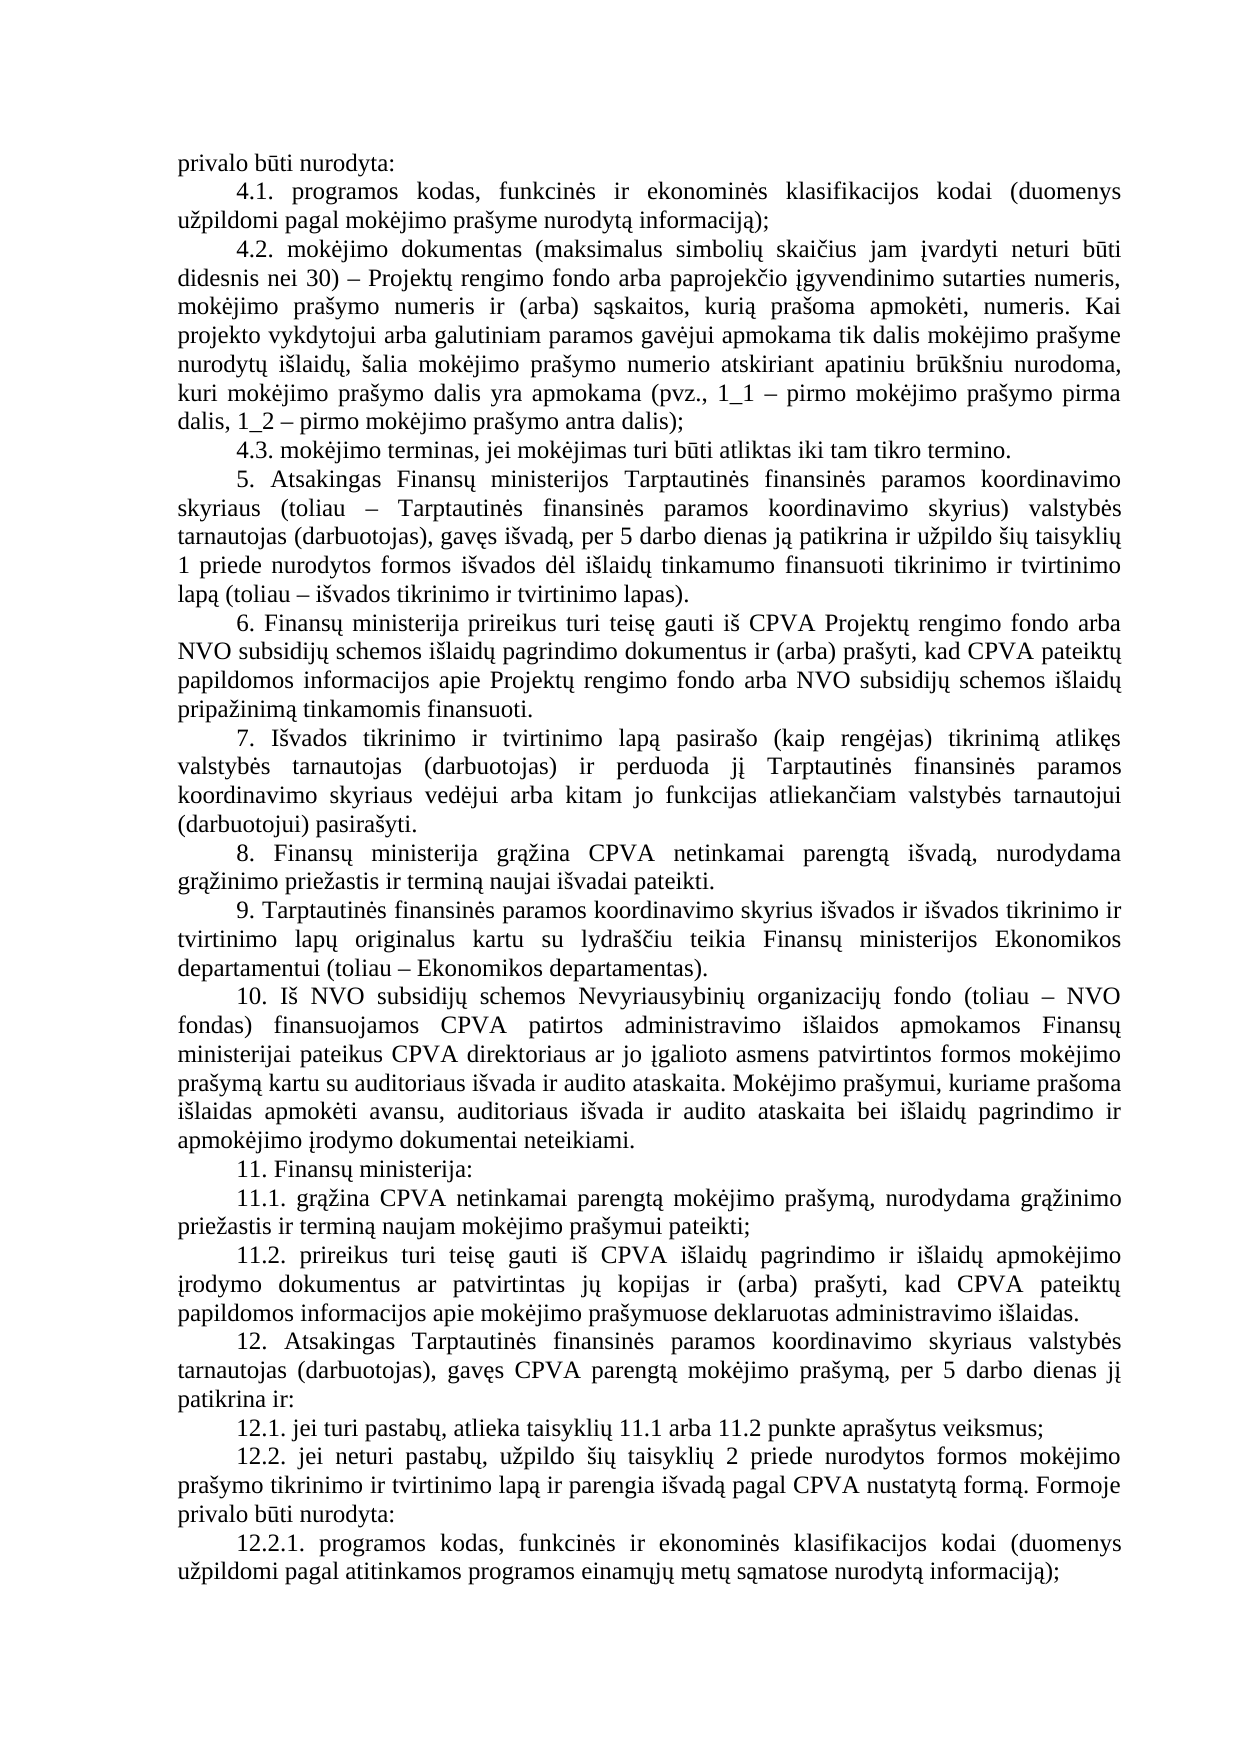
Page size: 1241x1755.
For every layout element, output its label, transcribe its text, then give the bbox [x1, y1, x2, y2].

text 5. Atsakingas Finansų ministerijos Tarptautinės finansinės paramos koordinavimo skyriaus (toliau – Tarptautinės finansinės paramos koordinavimo skyrius) valstybės tarnautojas (darbuotojas), gavęs išvadą, per 5 darbo dienas ją patikrina ir užpildo šių taisyklių 1 priede nurodytos formos išvados dėl išlaidų tinkamumo finansuoti tikrinimo ir tvirtinimo lapą (toliau – išvados tikrinimo ir tvirtinimo lapas). [177, 464, 1122, 608]
text 4.1. programos kodas, funkcinės ir ekonominės klasifikacijos kodai (duomenys užpildomi pagal mokėjimo prašyme nurodytą informaciją); [177, 176, 1122, 234]
text 11.1. grąžina CPVA netinkamai parengtą mokėjimo prašymą, nurodydama grąžinimo priežastis ir terminą naujam mokėjimo prašymui pateikti; [177, 1183, 1122, 1240]
text 4.3. mokėjimo terminas, jei mokėjimas turi būti atliktas iki tam tikro termino. [177, 435, 1122, 464]
text 12.1. jei turi pastabų, atlieka taisyklių 11.1 arba 11.2 punkte aprašytus veiksmus; [177, 1413, 1122, 1441]
text 12.2.1. programos kodas, funkcinės ir ekonominės klasifikacijos kodai (duomenys užpildomi pagal atitinkamos programos einamųjų metų sąmatose nurodytą informaciją); [177, 1528, 1122, 1585]
text 11.2. prireikus turi teisę gauti iš CPVA išlaidų pagrindimo ir išlaidų apmokėjimo įrodymo dokumentus ar patvirtintas jų kopijas ir (arba) prašyti, kad CPVA pateiktų papildomos informacijos apie mokėjimo prašymuose deklaruotas administravimo išlaidas. [177, 1240, 1122, 1326]
text 8. Finansų ministerija grąžina CPVA netinkamai parengtą išvadą, nurodydama grąžinimo priežastis ir terminą naujai išvadai pateikti. [177, 838, 1122, 895]
text 10. Iš NVO subsidijų schemos Nevyriausybinių organizacijų fondo (toliau – NVO fondas) finansuojamos CPVA patirtos administravimo išlaidos apmokamos Finansų ministerijai pateikus CPVA direktoriaus ar jo įgalioto asmens patvirtintos formos mokėjimo prašymą kartu su auditoriaus išvada ir audito ataskaita. Mokėjimo prašymui, kuriame prašoma išlaidas apmokėti avansu, auditoriaus išvada ir audito ataskaita bei išlaidų pagrindimo ir apmokėjimo įrodymo dokumentai neteikiami. [177, 981, 1122, 1154]
text 6. Finansų ministerija prireikus turi teisę gauti iš CPVA Projektų rengimo fondo arba NVO subsidijų schemos išlaidų pagrindimo dokumentus ir (arba) prašyti, kad CPVA pateiktų papildomos informacijos apie Projektų rengimo fondo arba NVO subsidijų schemos išlaidų pripažinimą tinkamomis finansuoti. [177, 608, 1122, 723]
text privalo būti nurodyta: [177, 148, 1122, 176]
text 7. Išvados tikrinimo ir tvirtinimo lapą pasirašo (kaip rengėjas) tikrinimą atlikęs valstybės tarnautojas (darbuotojas) ir perduoda jį Tarptautinės finansinės paramos koordinavimo skyriaus vedėjui arba kitam jo funkcijas atliekančiam valstybės tarnautojui (darbuotojui) pasirašyti. [177, 723, 1122, 838]
text 12.2. jei neturi pastabų, užpildo šių taisyklių 2 priede nurodytos formos mokėjimo prašymo tikrinimo ir tvirtinimo lapą ir parengia išvadą pagal CPVA nustatytą formą. Formoje privalo būti nurodyta: [177, 1441, 1122, 1528]
text 11. Finansų ministerija: [177, 1154, 1122, 1183]
text 4.2. mokėjimo dokumentas (maksimalus simbolių skaičius jam įvardyti neturi būti didesnis nei 30) – Projektų rengimo fondo arba paprojekčio įgyvendinimo sutarties numeris, mokėjimo prašymo numeris ir (arba) sąskaitos, kurią prašoma apmokėti, numeris. Kai projekto vykdytojui arba galutiniam paramos gavėjui apmokama tik dalis mokėjimo prašyme nurodytų išlaidų, šalia mokėjimo prašymo numerio atskiriant apatiniu brūkšniu nurodoma, kuri mokėjimo prašymo dalis yra apmokama (pvz., 1_1 – pirmo mokėjimo prašymo pirma dalis, 1_2 – pirmo mokėjimo prašymo antra dalis); [177, 234, 1122, 435]
text 12. Atsakingas Tarptautinės finansinės paramos koordinavimo skyriaus valstybės tarnautojas (darbuotojas), gavęs CPVA parengtą mokėjimo prašymą, per 5 darbo dienas jį patikrina ir: [177, 1326, 1122, 1413]
text 9. Tarptautinės finansinės paramos koordinavimo skyrius išvados ir išvados tikrinimo ir tvirtinimo lapų originalus kartu su lydraščiu teikia Finansų ministerijos Ekonomikos departamentui (toliau – Ekonomikos departamentas). [177, 895, 1122, 981]
